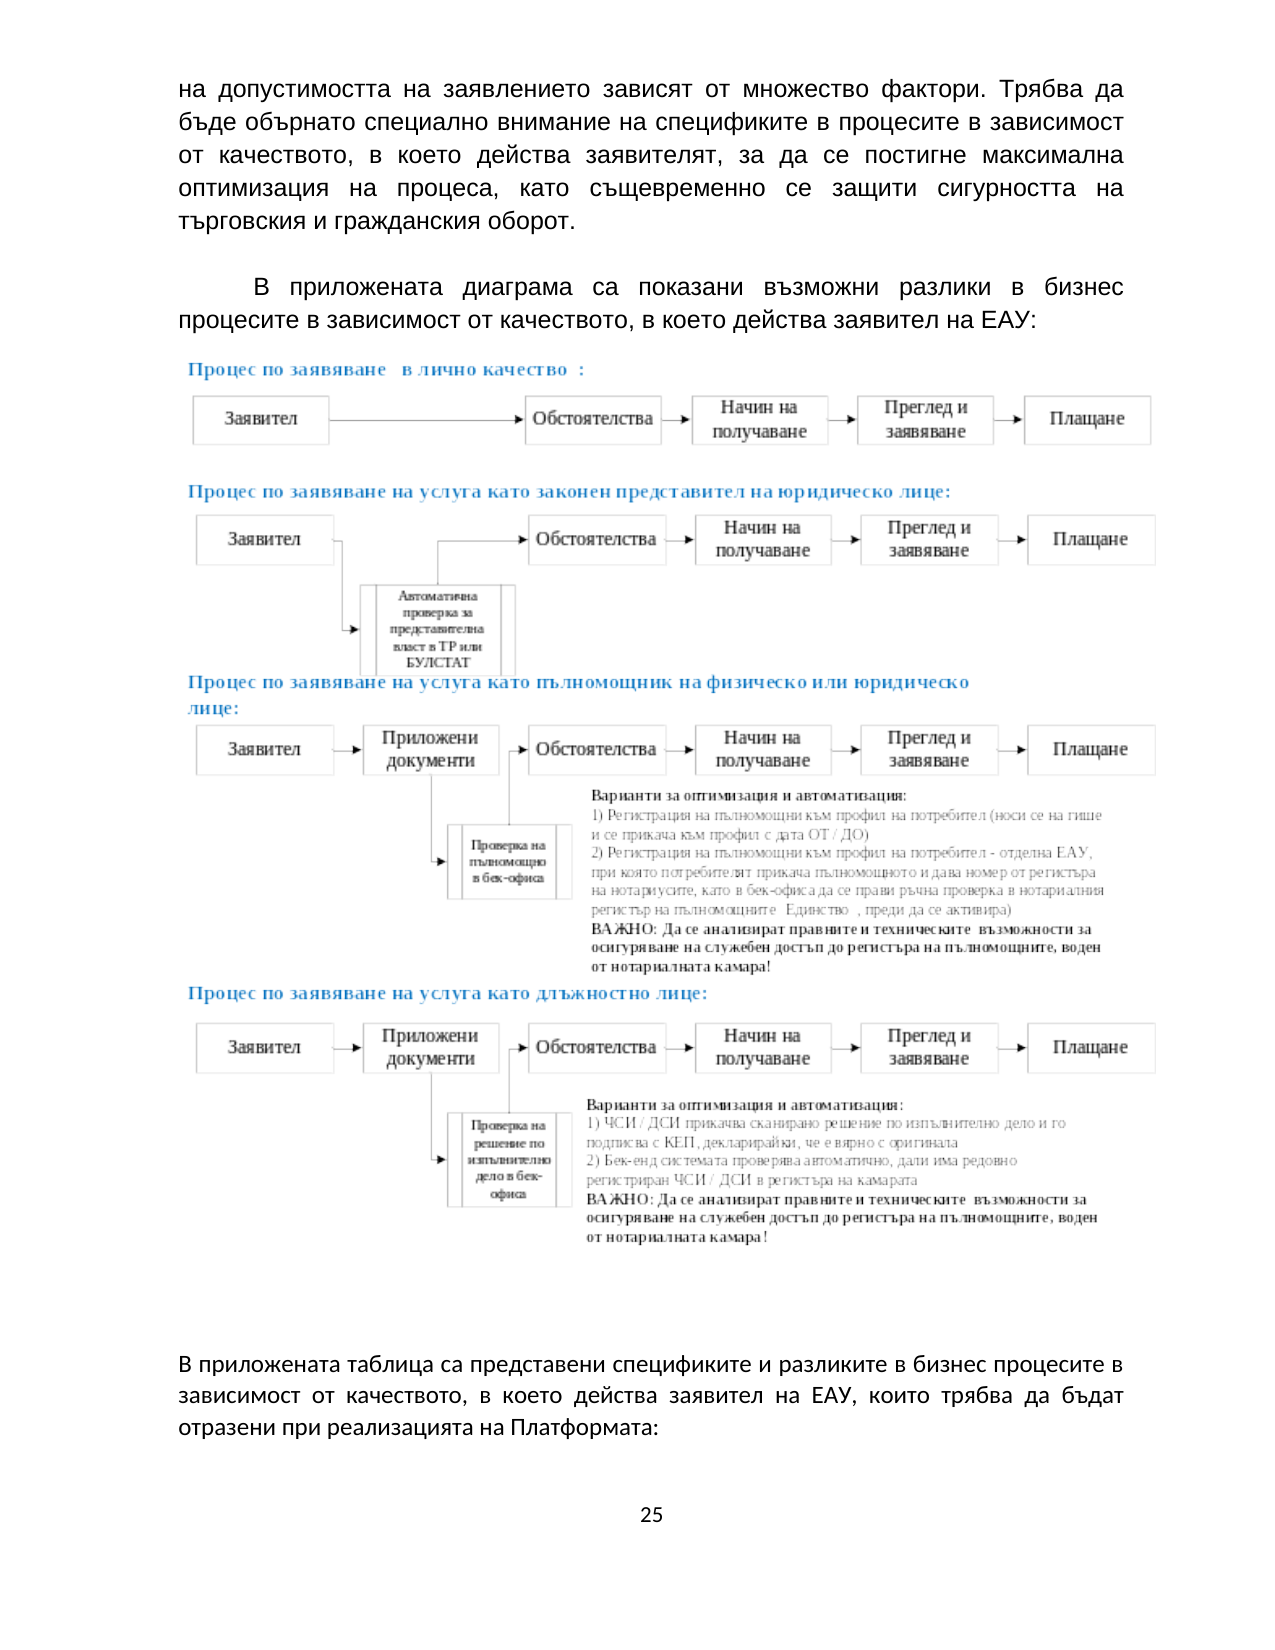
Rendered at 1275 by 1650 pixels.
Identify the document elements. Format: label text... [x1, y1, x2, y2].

text на допустимостта на заявлението зависят от множество фактори. Трябва да бъде обърнато специално внимание на спецификите в процесите в зависимост от качеството, в което действа заявителят, за да се постигне максимална оптимизация на процеса, като същевременно се защити сигурността на търговския и гражданския оборот. [178, 74, 1125, 234]
text В приложената диаграма са показани възможни разлики в бизнес процесите в зависимост от качеството, в което действа заявител на ЕАУ: [178, 272, 1125, 334]
text В приложената таблица са представени спецификите и разликите в бизнес процесите в зависимост от качеството, в което действа заявител на ЕАУ, които трябва да бъдат отразени при реализацията на Платформата: [178, 1348, 1125, 1441]
